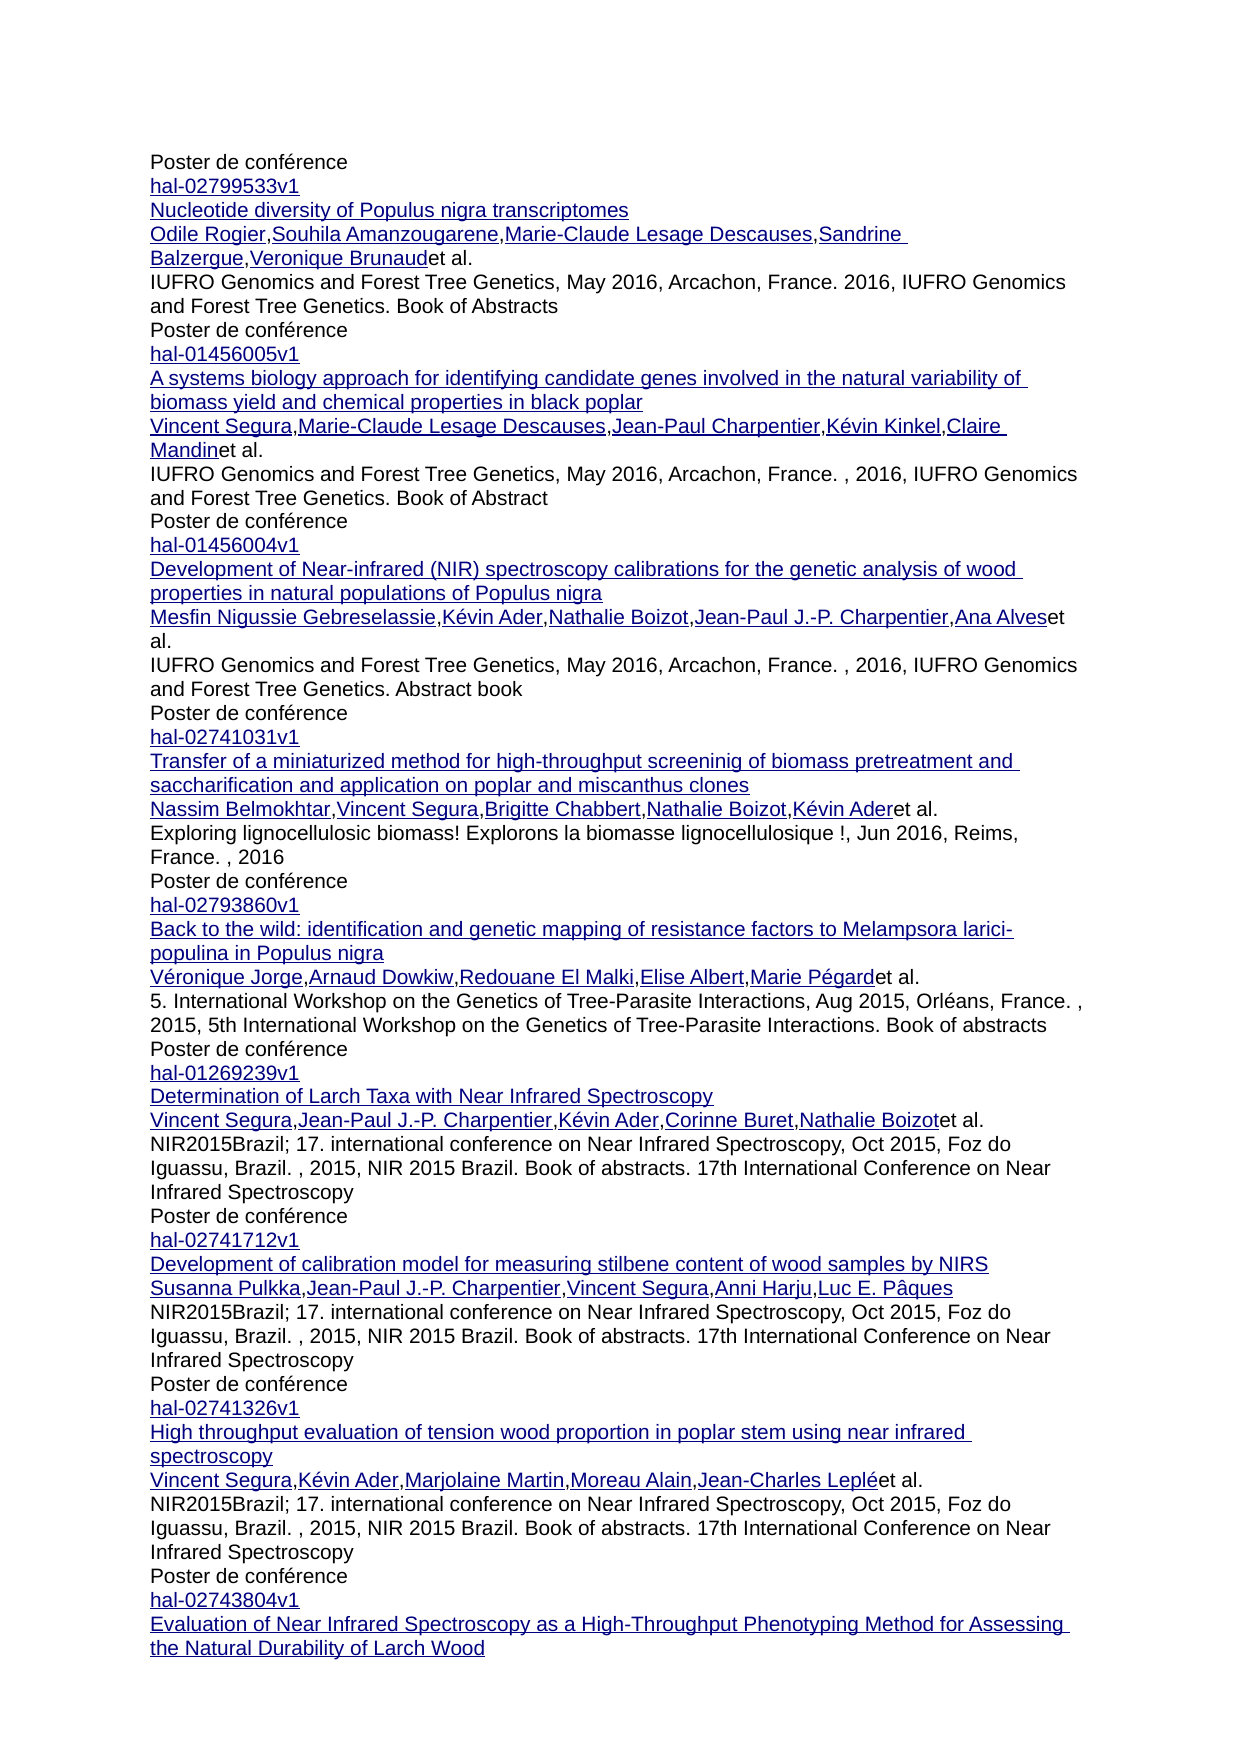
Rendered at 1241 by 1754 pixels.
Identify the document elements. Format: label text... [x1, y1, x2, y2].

table_cell Development of Near-infrared (NIR) spectroscopy calibrations for the genetic analysis of wood properties in natural populations of Populus nigra Mesfin Nigussie Gebreselassie,Kévin Ader,Nathalie Boizot,Jean-Paul J.-P. Charpentier,Ana Alveset al. IUFRO Genomics and Forest Tree Genetics, May 2016, Arcachon, France. , 2016, IUFRO Genomics and Forest Tree Genetics. Abstract book Poster de conférence hal-02741031v1 [150, 557, 1090, 749]
table_cell Evaluation of Near Infrared Spectroscopy as a High-Throughput Phenotyping Method for Assessing the Natural Durability of Larch Wood [150, 1611, 1090, 1659]
table_cell Nucleotide diversity of Populus nigra transcriptomes Odile Rogier,Souhila Amanzougarene,Marie-Claude Lesage Descauses,Sandrine Balzergue,Veronique Brunaudet al. IUFRO Genomics and Forest Tree Genetics, May 2016, Arcachon, France. 2016, IUFRO Genomics and Forest Tree Genetics. Book of Abstracts Poster de conférence hal-01456005v1 [150, 198, 1090, 366]
table_cell A systems biology approach for identifying candidate genes involved in the natural variability of biomass yield and chemical properties in black poplar Vincent Segura,Marie-Claude Lesage Descauses,Jean-Paul Charpentier,Kévin Kinkel,Claire Mandinet al. IUFRO Genomics and Forest Tree Genetics, May 2016, Arcachon, France. , 2016, IUFRO Genomics and Forest Tree Genetics. Book of Abstract Poster de conférence hal-01456004v1 [150, 366, 1090, 557]
table_cell Transfer of a miniaturized method for high-throughput screeninig of biomass pretreatment and saccharification and application on poplar and miscanthus clones Nassim Belmokhtar,Vincent Segura,Brigitte Chabbert,Nathalie Boizot,Kévin Aderet al. Exploring lignocellulosic biomass! Explorons la biomasse lignocellulosique !, Jun 2016, Reims, France. , 2016 Poster de conférence hal-02793860v1 [150, 749, 1090, 917]
table_cell Determination of Larch Taxa with Near Infrared Spectroscopy Vincent Segura,Jean-Paul J.-P. Charpentier,Kévin Ader,Corinne Buret,Nathalie Boizotet al. NIR2015Brazil; 17. international conference on Near Infrared Spectroscopy, Oct 2015, Foz do Iguassu, Brazil. , 2015, NIR 2015 Brazil. Book of abstracts. 17th International Conference on Near Infrared Spectroscopy Poster de conférence hal-02741712v1 [150, 1084, 1090, 1252]
table_cell Back to the wild: identification and genetic mapping of resistance factors to Melampsora larici-populina in Populus nigra Véronique Jorge,Arnaud Dowkiw,Redouane El Malki,Elise Albert,Marie Pégardet al. 5. International Workshop on the Genetics of Tree-Parasite Interactions, Aug 2015, Orléans, France. , 2015, 5th International Workshop on the Genetics of Tree-Parasite Interactions. Book of abstracts Poster de conférence hal-01269239v1 [150, 917, 1090, 1084]
table_cell Poster de conférence hal-02799533v1 [150, 150, 1090, 198]
table_cell Development of calibration model for measuring stilbene content of wood samples by NIRS Susanna Pulkka,Jean-Paul J.-P. Charpentier,Vincent Segura,Anni Harju,Luc E. Pâques NIR2015Brazil; 17. international conference on Near Infrared Spectroscopy, Oct 2015, Foz do Iguassu, Brazil. , 2015, NIR 2015 Brazil. Book of abstracts. 17th International Conference on Near Infrared Spectroscopy Poster de conférence hal-02741326v1 [150, 1252, 1090, 1420]
table_cell High throughput evaluation of tension wood proportion in poplar stem using near infrared spectroscopy Vincent Segura,Kévin Ader,Marjolaine Martin,Moreau Alain,Jean-Charles Lepléet al. NIR2015Brazil; 17. international conference on Near Infrared Spectroscopy, Oct 2015, Foz do Iguassu, Brazil. , 2015, NIR 2015 Brazil. Book of abstracts. 17th International Conference on Near Infrared Spectroscopy Poster de conférence hal-02743804v1 [150, 1420, 1090, 1611]
